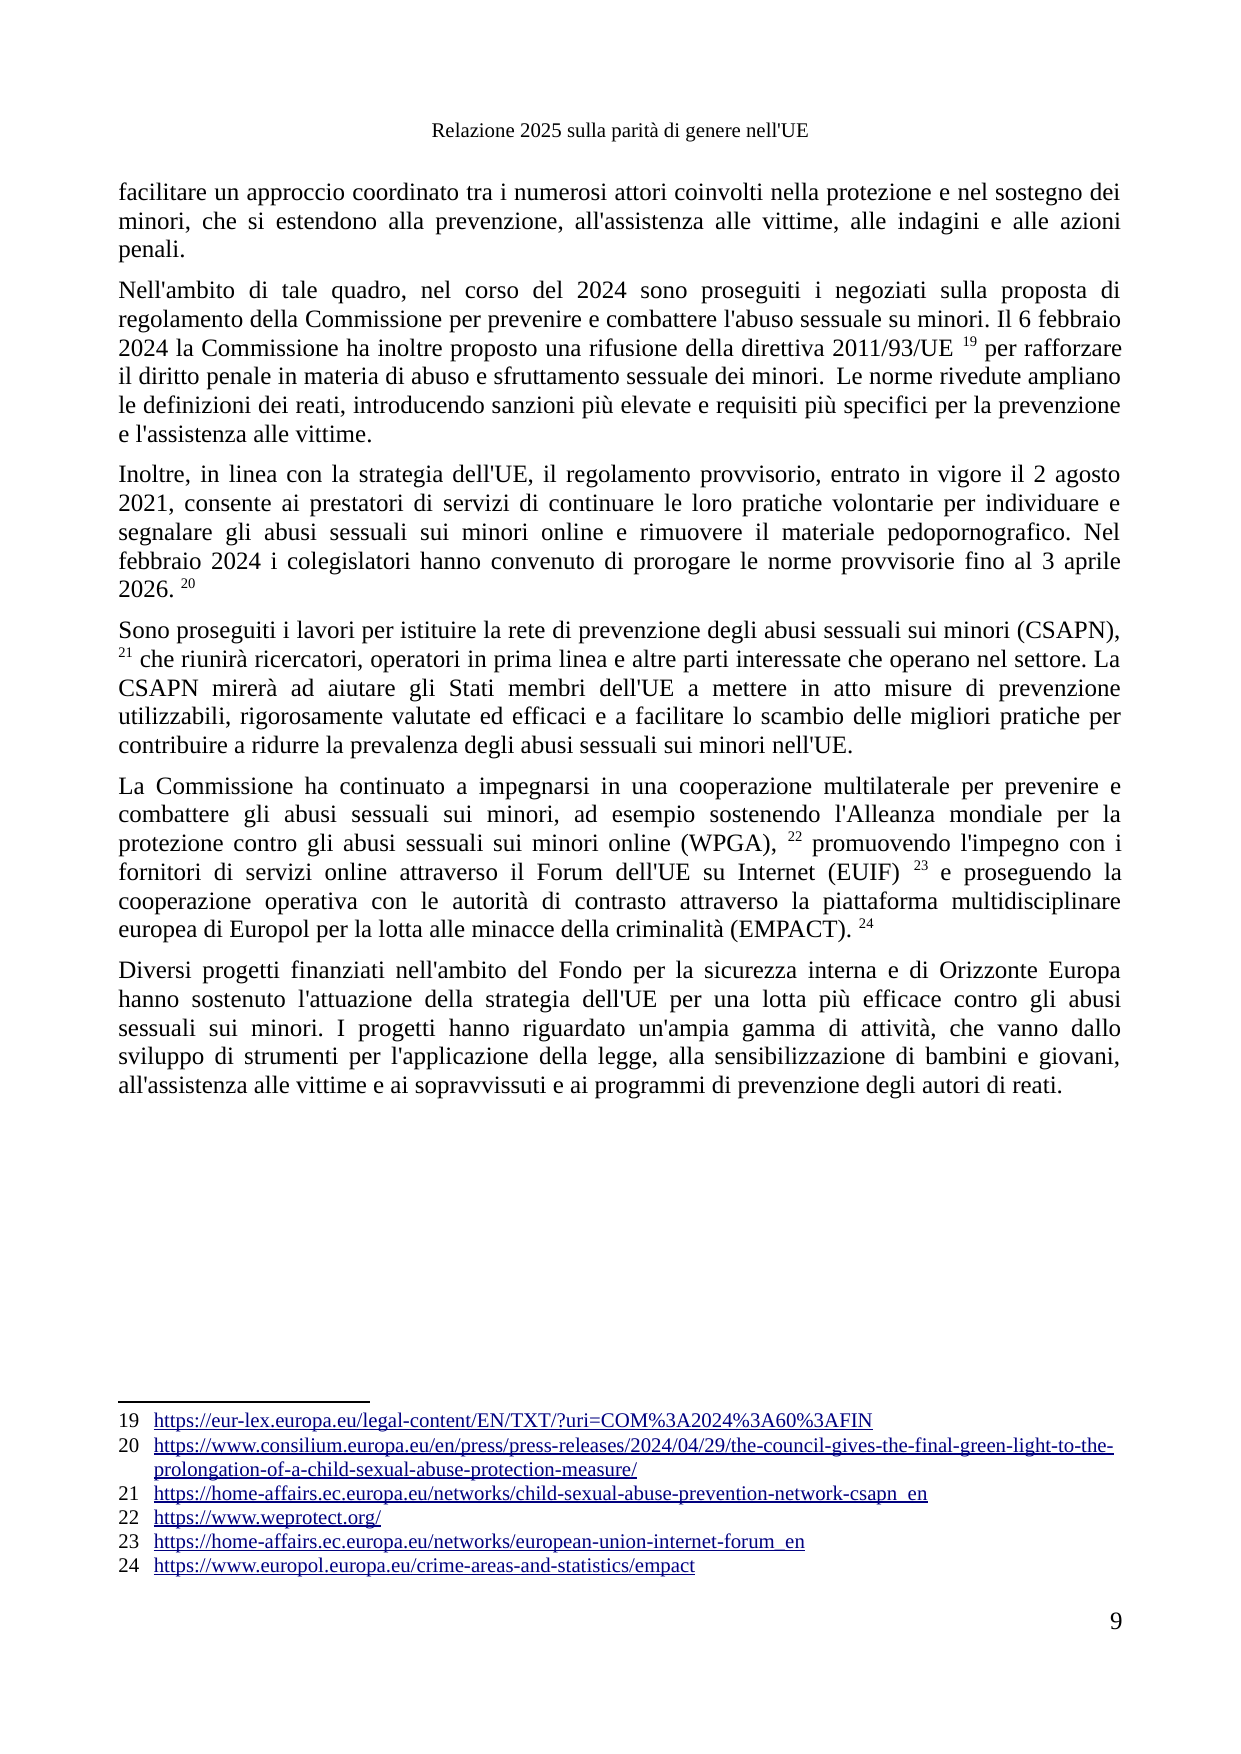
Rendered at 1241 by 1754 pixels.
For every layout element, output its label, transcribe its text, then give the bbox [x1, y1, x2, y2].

text La Commissione ha continuato a impegnarsi in una cooperazione multilaterale per prevenire e combattere gli abusi sessuali sui minori, ad esempio sostenendo l'Alleanza mondiale per la protezione contro gli abusi sessuali sui minori online (WPGA), promuovendo l'impegno con i fornitori di servizi online attraverso il Forum dell'UE su Internet (EUIF) e proseguendo la cooperazione operativa con le autorità di contrasto attraverso la piattaforma multidisciplinare europea di Europol per la lotta alle minacce della criminalità (EMPACT). [118, 771, 1122, 943]
text Nell'ambito di tale quadro, nel corso del 2024 sono proseguiti i negoziati sulla proposta di regolamento della Commissione per prevenire e combattere l'abuso sessuale su minori. Il 6 febbraio 2024 la Commissione ha inoltre proposto una rifusione della direttiva 2011/93/UE per rafforzare il diritto penale in materia di abuso e sfruttamento sessuale dei minori. Le norme rivedute ampliano le definizioni dei reati, introducendo sanzioni più elevate e requisiti più specifici per la prevenzione e l'assistenza alle vittime. [118, 275, 1122, 448]
text Sono proseguiti i lavori per istituire la rete di prevenzione degli abusi sessuali sui minori (CSAPN), che riunirà ricercatori, operatori in prima linea e altre parti interessate che operano nel settore. La CSAPN mirerà ad aiutare gli Stati membri dell'UE a mettere in atto misure di prevenzione utilizzabili, rigorosamente valutate ed efficaci e a facilitare lo scambio delle migliori pratiche per contribuire a ridurre la prevalenza degli abusi sessuali sui minori nell'UE. [118, 615, 1122, 759]
text https://home-affairs.ec.europa.eu/networks/child-sexual-abuse-prevention-network-csapn_en [118, 1481, 1122, 1505]
text https://www.consilium.europa.eu/en/press/press-releases/2024/04/29/the-council-gives-the-final-green-light-to-the-prolongation-of-a-child-sexual-abuse-protection-measure/ [118, 1432, 1122, 1481]
text https://www.europol.europa.eu/crime-areas-and-statistics/empact [118, 1553, 1122, 1577]
text Diversi progetti finanziati nell'ambito del Fondo per la sicurezza interna e di Orizzonte Europa hanno sostenuto l'attuazione della strategia dell'UE per una lotta più efficace contro gli abusi sessuali sui minori. I progetti hanno riguardato un'ampia gamma di attività, che vanno dallo sviluppo di strumenti per l'applicazione della legge, alla sensibilizzazione di bambini e giovani, all'assistenza alle vittime e ai sopravvissuti e ai programmi di prevenzione degli autori di reati. [118, 955, 1122, 1099]
text Inoltre, in linea con la strategia dell'UE, il regolamento provvisorio, entrato in vigore il 2 agosto 2021, consente ai prestatori di servizi di continuare le loro pratiche volontarie per individuare e segnalare gli abusi sessuali sui minori online e rimuovere il materiale pedopornografico. Nel febbraio 2024 i colegislatori hanno convenuto di prorogare le norme provvisorie fino al 3 aprile 2026. [118, 459, 1122, 603]
text facilitare un approccio coordinato tra i numerosi attori coinvolti nella protezione e nel sostegno dei minori, che si estendono alla prevenzione, all'assistenza alle vittime, alle indagini e alle azioni penali. [118, 177, 1122, 263]
text https://eur-lex.europa.eu/legal-content/EN/TXT/?uri=COM%3A2024%3A60%3AFIN [118, 1408, 1122, 1432]
text https://home-affairs.ec.europa.eu/networks/european-union-internet-forum_en [118, 1529, 1122, 1553]
text https://www.weprotect.org/ [118, 1505, 1122, 1529]
